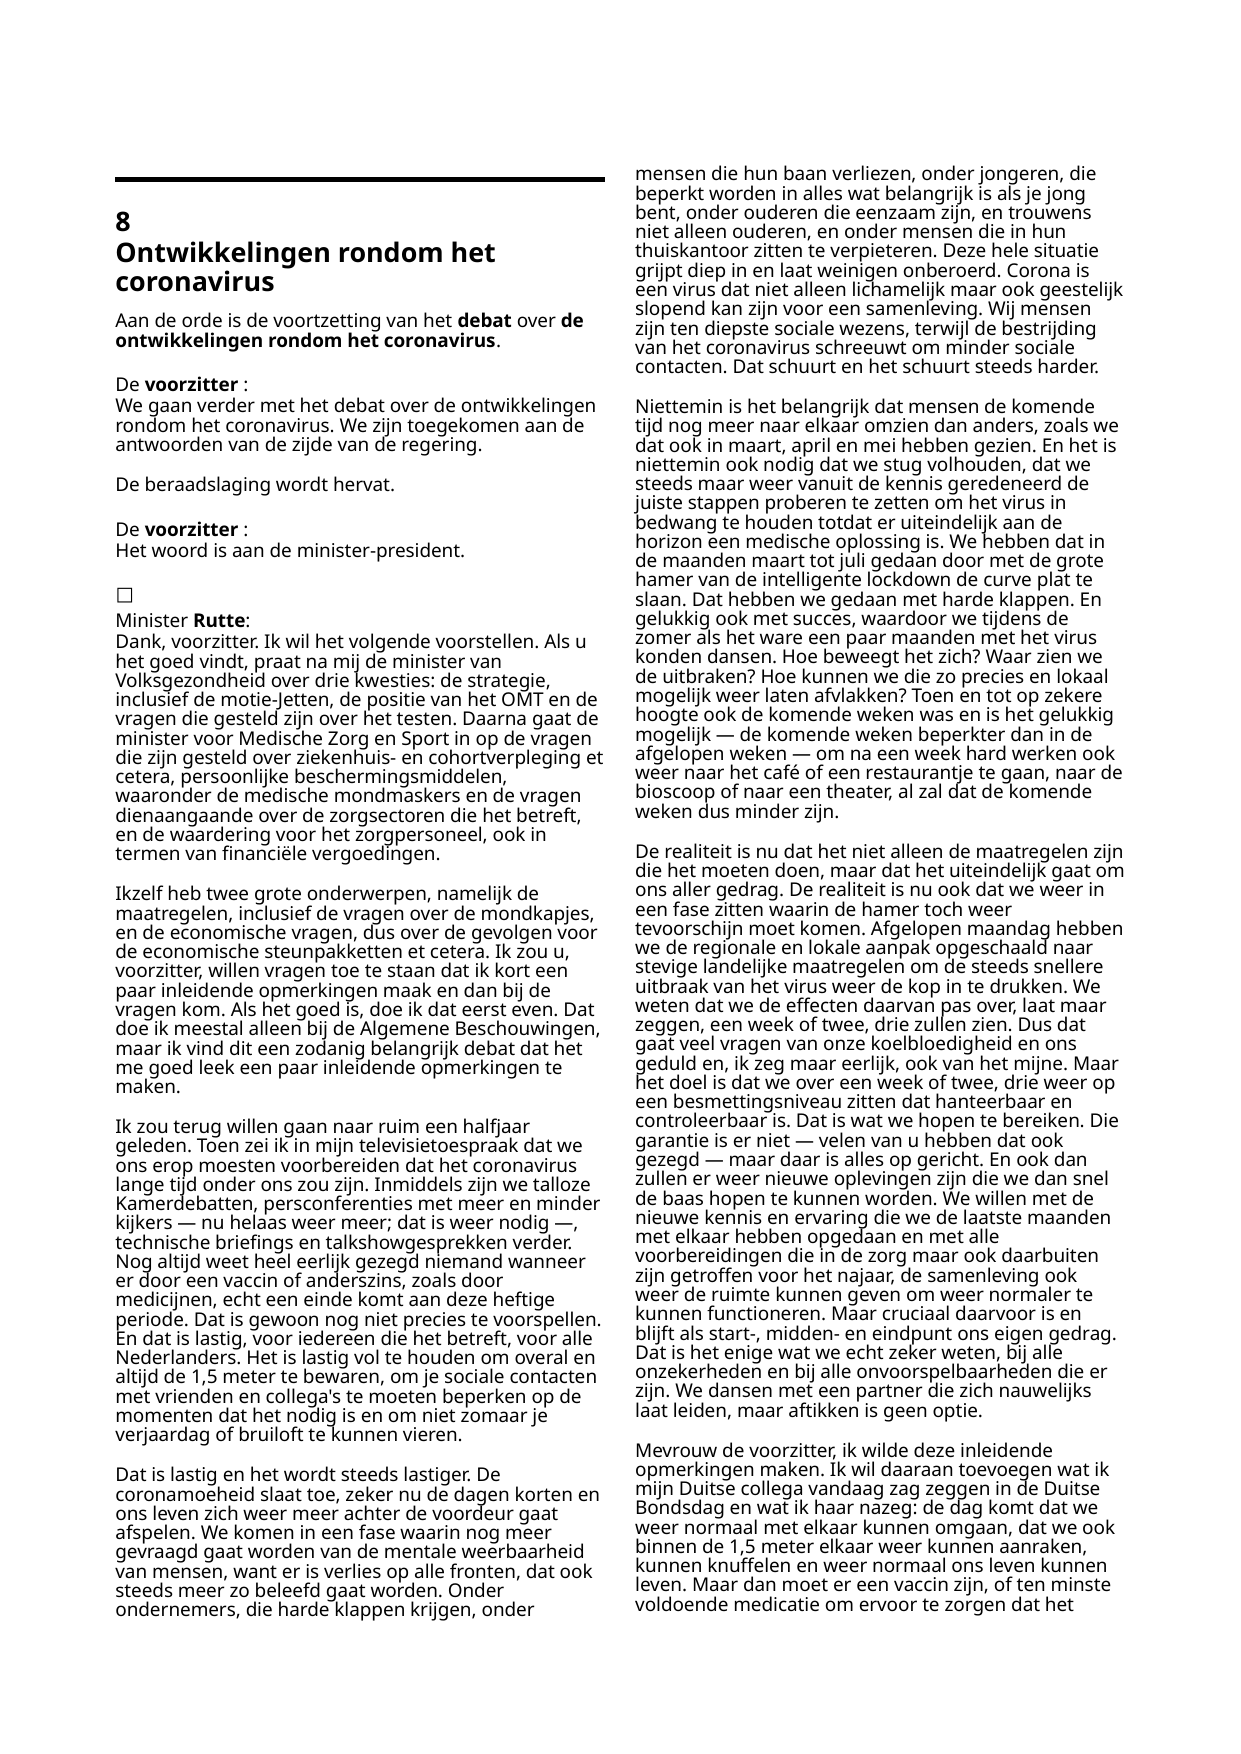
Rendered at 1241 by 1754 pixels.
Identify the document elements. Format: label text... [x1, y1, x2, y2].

text Ik zou terug willen gaan naar ruim een halfjaar geleden. Toen zei ik in mijn televisietoespraak dat we ons erop moesten voorbereiden dat het coronavirus lange tijd onder ons zou zijn. Inmiddels zijn we talloze Kamerdebatten, persconferenties met meer en minder kijkers — nu helaas weer meer; dat is weer nodig —, technische briefings en talkshowgesprekken verder. Nog altijd weet heel eerlijk gezegd niemand wanneer er door een vaccin of anderszins, zoals door medicijnen, echt een einde komt aan deze heftige periode. Dat is gewoon nog niet precies te voorspellen. En dat is lastig, voor iedereen die het betreft, voor alle Nederlanders. Het is lastig vol te houden om overal en altijd de 1,5 meter te bewaren, om je sociale contacten met vrienden en collega's te moeten beperken op de momenten dat het nodig is en om niet zomaar je verjaardag of bruiloft te kunnen vieren. [115, 1118, 605, 1446]
text Mevrouw de voorzitter, ik wilde deze inleidende opmerkingen maken. Ik wil daaraan toevoegen wat ik mijn Duitse collega vandaag zag zeggen in de Duitse Bondsdag en wat ik haar nazeg: de dag komt dat we weer normaal met elkaar kunnen omgaan, dat we ook binnen de 1,5 meter elkaar weer kunnen aanraken, kunnen knuffelen en weer normaal ons leven kunnen leven. Maar dan moet er een vaccin zijn, of ten minste voldoende medicatie om ervoor te zorgen dat het [635, 1442, 1125, 1615]
text De beraadslaging wordt hervat. [115, 476, 605, 495]
text Het woord is aan de minister-president. [115, 542, 605, 561]
text ⬜ [115, 582, 605, 608]
text Dat is lastig en het wordt steeds lastiger. De coronamoeheid slaat toe, zeker nu de dagen korten en ons leven zich weer meer achter de voordeur gaat afspelen. We komen in een fase waarin nog meer gevraagd gaat worden van de mentale weerbaarheid van mensen, want er is verlies op alle fronten, dat ook steeds meer zo beleefd gaat worden. Onder ondernemers, die harde klappen krijgen, onder [115, 1466, 605, 1621]
text Ikzelf heb twee grote onderwerpen, namelijk de maatregelen, inclusief de vragen over de mondkapjes, en de economische vragen, dus over de gevolgen voor de economische steunpakketten et cetera. Ik zou u, voorzitter, willen vragen toe te staan dat ik kort een paar inleidende opmerkingen maak en dan bij de vragen kom. Als het goed is, doe ik dat eerst even. Dat doe ik meestal alleen bij de Algemene Beschouwingen, maar ik vind dit een zodanig belangrijk debat dat het me goed leek een paar inleidende opmerkingen te maken. [115, 885, 605, 1097]
text mensen die hun baan verliezen, onder jongeren, die beperkt worden in alles wat belangrijk is als je jong bent, onder ouderen die eenzaam zijn, en trouwens niet alleen ouderen, en onder mensen die in hun thuiskantoor zitten te verpieteren. Deze hele situatie grijpt diep in en laat weinigen onberoerd. Corona is een virus dat niet alleen lichamelijk maar ook geestelijk slopend kan zijn voor een samenleving. Wij mensen zijn ten diepste sociale wezens, terwijl de bestrijding van het coronavirus schreeuwt om minder sociale contacten. Dat schuurt en het schuurt steeds harder. [635, 165, 1125, 377]
text We gaan verder met het debat over de ontwikkelingen rondom het coronavirus. We zijn toegekomen aan de antwoorden van de zijde van de regering. [115, 397, 605, 455]
text Aan de orde is de voortzetting van het debat over de ontwikkelingen rondom het coronavirus. [115, 312, 605, 351]
text De voorzitter : [115, 372, 605, 397]
text De voorzitter : [115, 516, 605, 542]
text Ontwikkelingen rondom het coronavirus [115, 239, 605, 312]
text Dank, voorzitter. Ik wil het volgende voorstellen. Als u het goed vindt, praat na mij de minister van Volksgezondheid over drie kwesties: de strategie, inclusief de motie-Jetten, de positie van het OMT en de vragen die gesteld zijn over het testen. Daarna gaat de minister voor Medische Zorg en Sport in op de vragen die zijn gesteld over ziekenhuis- en cohortverpleging et cetera, persoonlijke beschermingsmiddelen, waaronder de medische mondmaskers en de vragen dienaangaande over de zorgsectoren die het betreft, en de waardering voor het zorgpersoneel, ook in termen van financiële vergoedingen. [115, 633, 605, 864]
text De realiteit is nu dat het niet alleen de maatregelen zijn die het moeten doen, maar dat het uiteindelijk gaat om ons aller gedrag. De realiteit is nu ook dat we weer in een fase zitten waarin de hamer toch weer tevoorschijn moet komen. Afgelopen maandag hebben we de regionale en lokale aanpak opgeschaald naar stevige landelijke maatregelen om de steeds snellere uitbraak van het virus weer de kop in te drukken. We weten dat we de effecten daarvan pas over, laat maar zeggen, een week of twee, drie zullen zien. Dus dat gaat veel vragen van onze koelbloedigheid en ons geduld en, ik zeg maar eerlijk, ook van het mijne. Maar het doel is dat we over een week of twee, drie weer op een besmettingsniveau zitten dat hanteerbaar en controleerbaar is. Dat is wat we hopen te bereiken. Die garantie is er niet — velen van u hebben dat ook gezegd — maar daar is alles op gericht. En ook dan zullen er weer nieuwe oplevingen zijn die we dan snel de baas hopen te kunnen worden. We willen met de nieuwe kennis en ervaring die we de laatste maanden met elkaar hebben opgedaan en met alle voorbereidingen die in de zorg maar ook daarbuiten zijn getroffen voor het najaar, de samenleving ook weer de ruimte kunnen geven om weer normaler te kunnen functioneren. Maar cruciaal daarvoor is en blijft als start-, midden- en eindpunt ons eigen gedrag. Dat is het enige wat we echt zeker weten, bij alle onzekerheden en bij alle onvoorspelbaarheden die er zijn. We dansen met een partner die zich nauwelijks laat leiden, maar aftikken is geen optie. [635, 843, 1125, 1421]
text 8 [115, 203, 605, 239]
text Minister Rutte: [115, 608, 605, 633]
text Niettemin is het belangrijk dat mensen de komende tijd nog meer naar elkaar omzien dan anders, zoals we dat ook in maart, april en mei hebben gezien. En het is niettemin ook nodig dat we stug volhouden, dat we steeds maar weer vanuit de kennis geredeneerd de juiste stappen proberen te zetten om het virus in bedwang te houden totdat er uiteindelijk aan de horizon een medische oplossing is. We hebben dat in de maanden maart tot juli gedaan door met de grote hamer van de intelligente lockdown de curve plat te slaan. Dat hebben we gedaan met harde klappen. En gelukkig ook met succes, waardoor we tijdens de zomer als het ware een paar maanden met het virus konden dansen. Hoe beweegt het zich? Waar zien we de uitbraken? Hoe kunnen we die zo precies en lokaal mogelijk weer laten afvlakken? Toen en tot op zekere hoogte ook de komende weken was en is het gelukkig mogelijk — de komende weken beperkter dan in de afgelopen weken — om na een week hard werken ook weer naar het café of een restaurantje te gaan, naar de bioscoop of naar een theater, al zal dat de komende weken dus minder zijn. [635, 398, 1125, 822]
